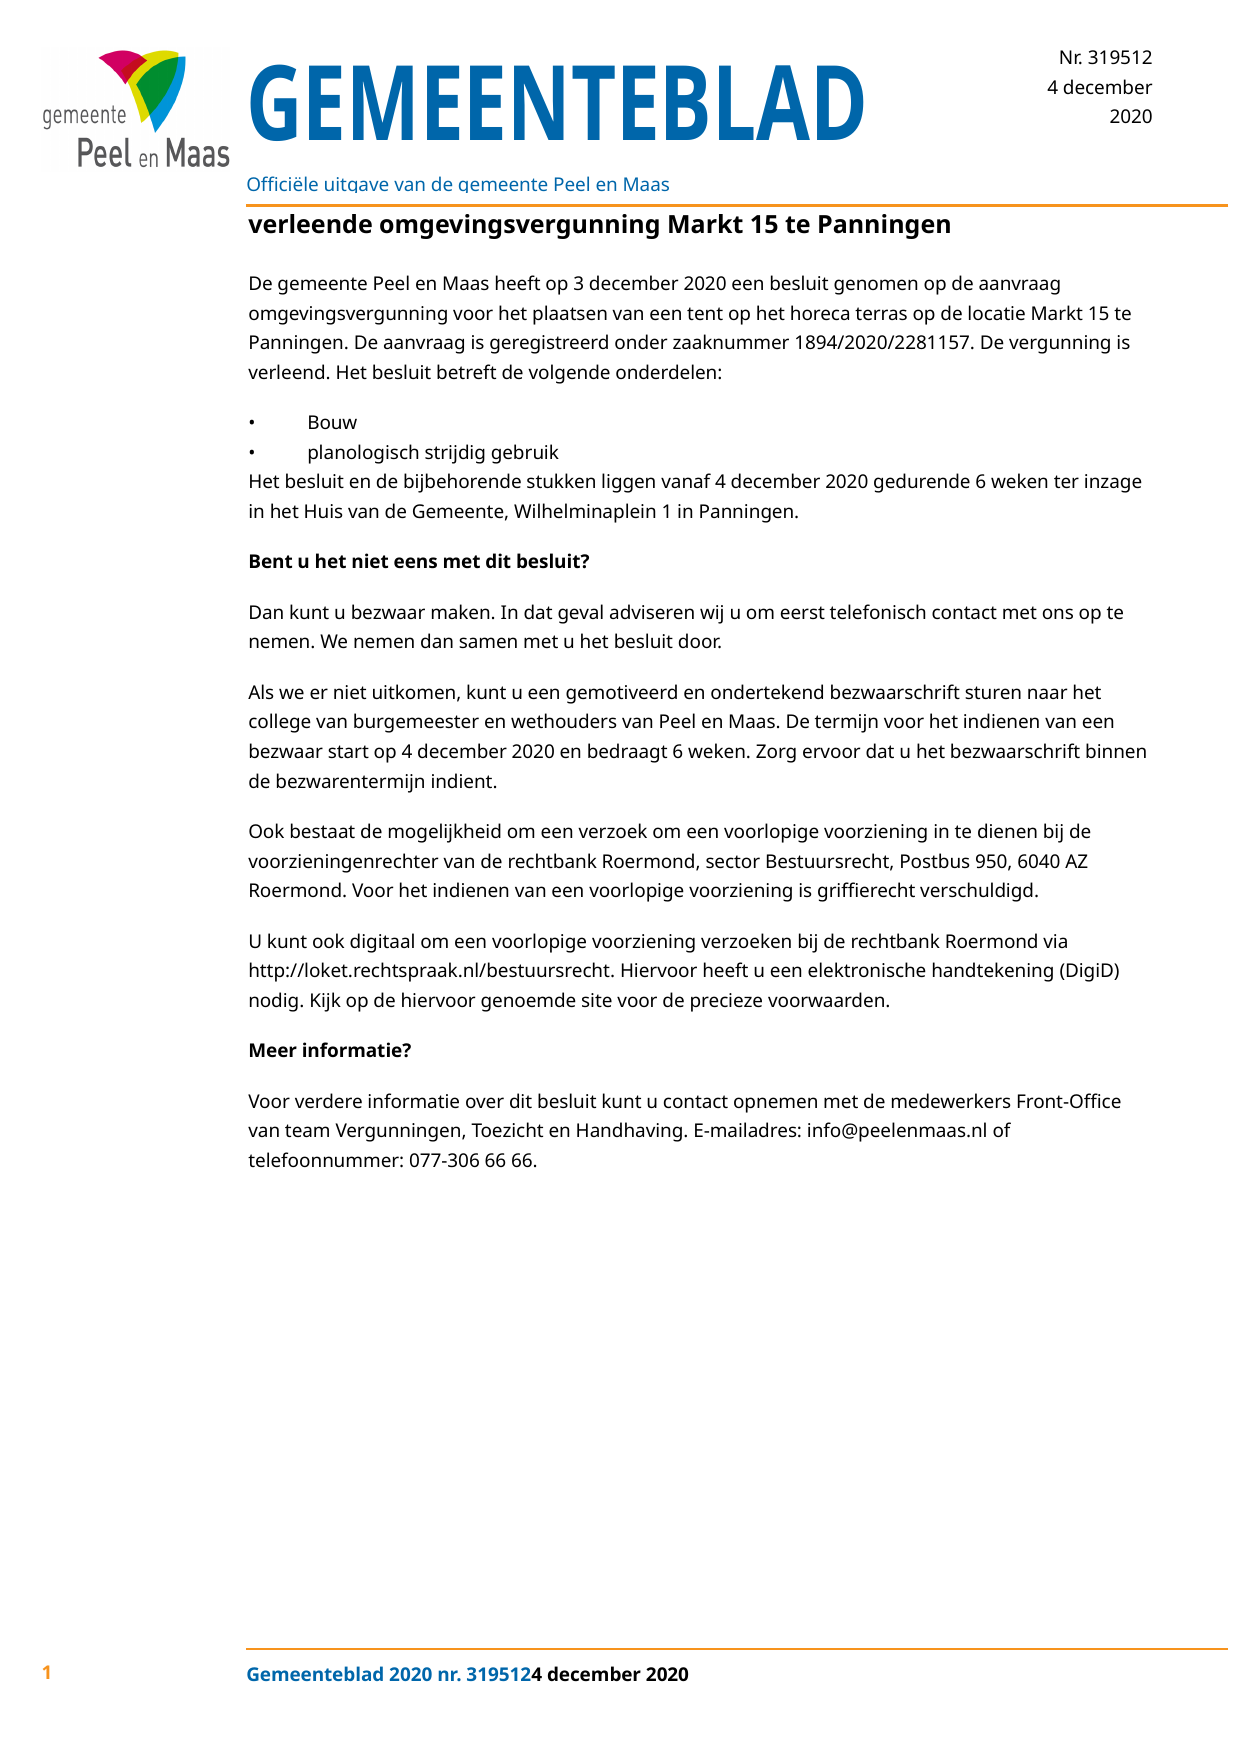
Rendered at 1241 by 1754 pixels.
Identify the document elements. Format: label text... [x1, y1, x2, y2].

list planologisch strijdig gebruik [248, 439, 1152, 465]
text Bent u het niet eens met dit besluit? [248, 549, 1152, 574]
text U kunt ook digitaal om een voorlopige voorziening verzoeken bij de rechtbank Roermond via http://loket.rechtspraak.nl/bestuursrecht. Hiervoor heeft u een elektronische handtekening (DigiD) nodig. Kijk op de hiervoor genoemde site voor de precieze voorwaarden. [248, 928, 1152, 1013]
text Meer informatie? [248, 1037, 1152, 1063]
text verleende omgevingsvergunning Markt 15 te Panningen [248, 207, 1152, 241]
text Als we er niet uitkomen, kunt u een gemotiveerd en ondertekend bezwaarschrift sturen naar het college van burgemeester en wethouders van Peel en Maas. De termijn voor het indienen van een bezwaar start op 4 december 2020 en bedraagt 6 weken. Zorg ervoor dat u het bezwaarschrift binnen de bezwarentermijn indient. [248, 679, 1152, 793]
list Bouw [248, 409, 1152, 435]
text Voor verdere informatie over dit besluit kunt u contact opnemen met de medewerkers Front-Office van team Vergunningen, Toezicht en Handhaving. E-mailadres: info@peelenmaas.nl of telefoonnummer: 077-306 66 66. [248, 1088, 1152, 1173]
text Ook bestaat de mogelijkheid om een verzoek om een voorlopige voorziening in te dienen bij de voorzieningenrechter van de rechtbank Roermond, sector Bestuursrecht, Postbus 950, 6040 AZ Roermond. Voor het indienen van een voorlopige voorziening is griffierecht verschuldigd. [248, 818, 1152, 903]
text De gemeente Peel en Maas heeft op 3 december 2020 een besluit genomen op de aanvraag omgevingsvergunning voor het plaatsen van een tent op het horeca terras op de locatie Markt 15 te Panningen. De aanvraag is geregistreerd onder zaaknummer 1894/2020/2281157. De vergunning is verleend. Het besluit betreft de volgende onderdelen: [248, 270, 1152, 385]
text Dan kunt u bezwaar maken. In dat geval adviseren wij u om eerst telefonisch contact met ons op te nemen. We nemen dan samen met u het besluit door. [248, 599, 1152, 654]
text Het besluit en de bijbehorende stukken liggen vanaf 4 december 2020 gedurende 6 weken ter inzage in het Huis van de Gemeente, Wilhelminaplein 1 in Panningen. [248, 469, 1152, 524]
picture [41, 47, 231, 172]
